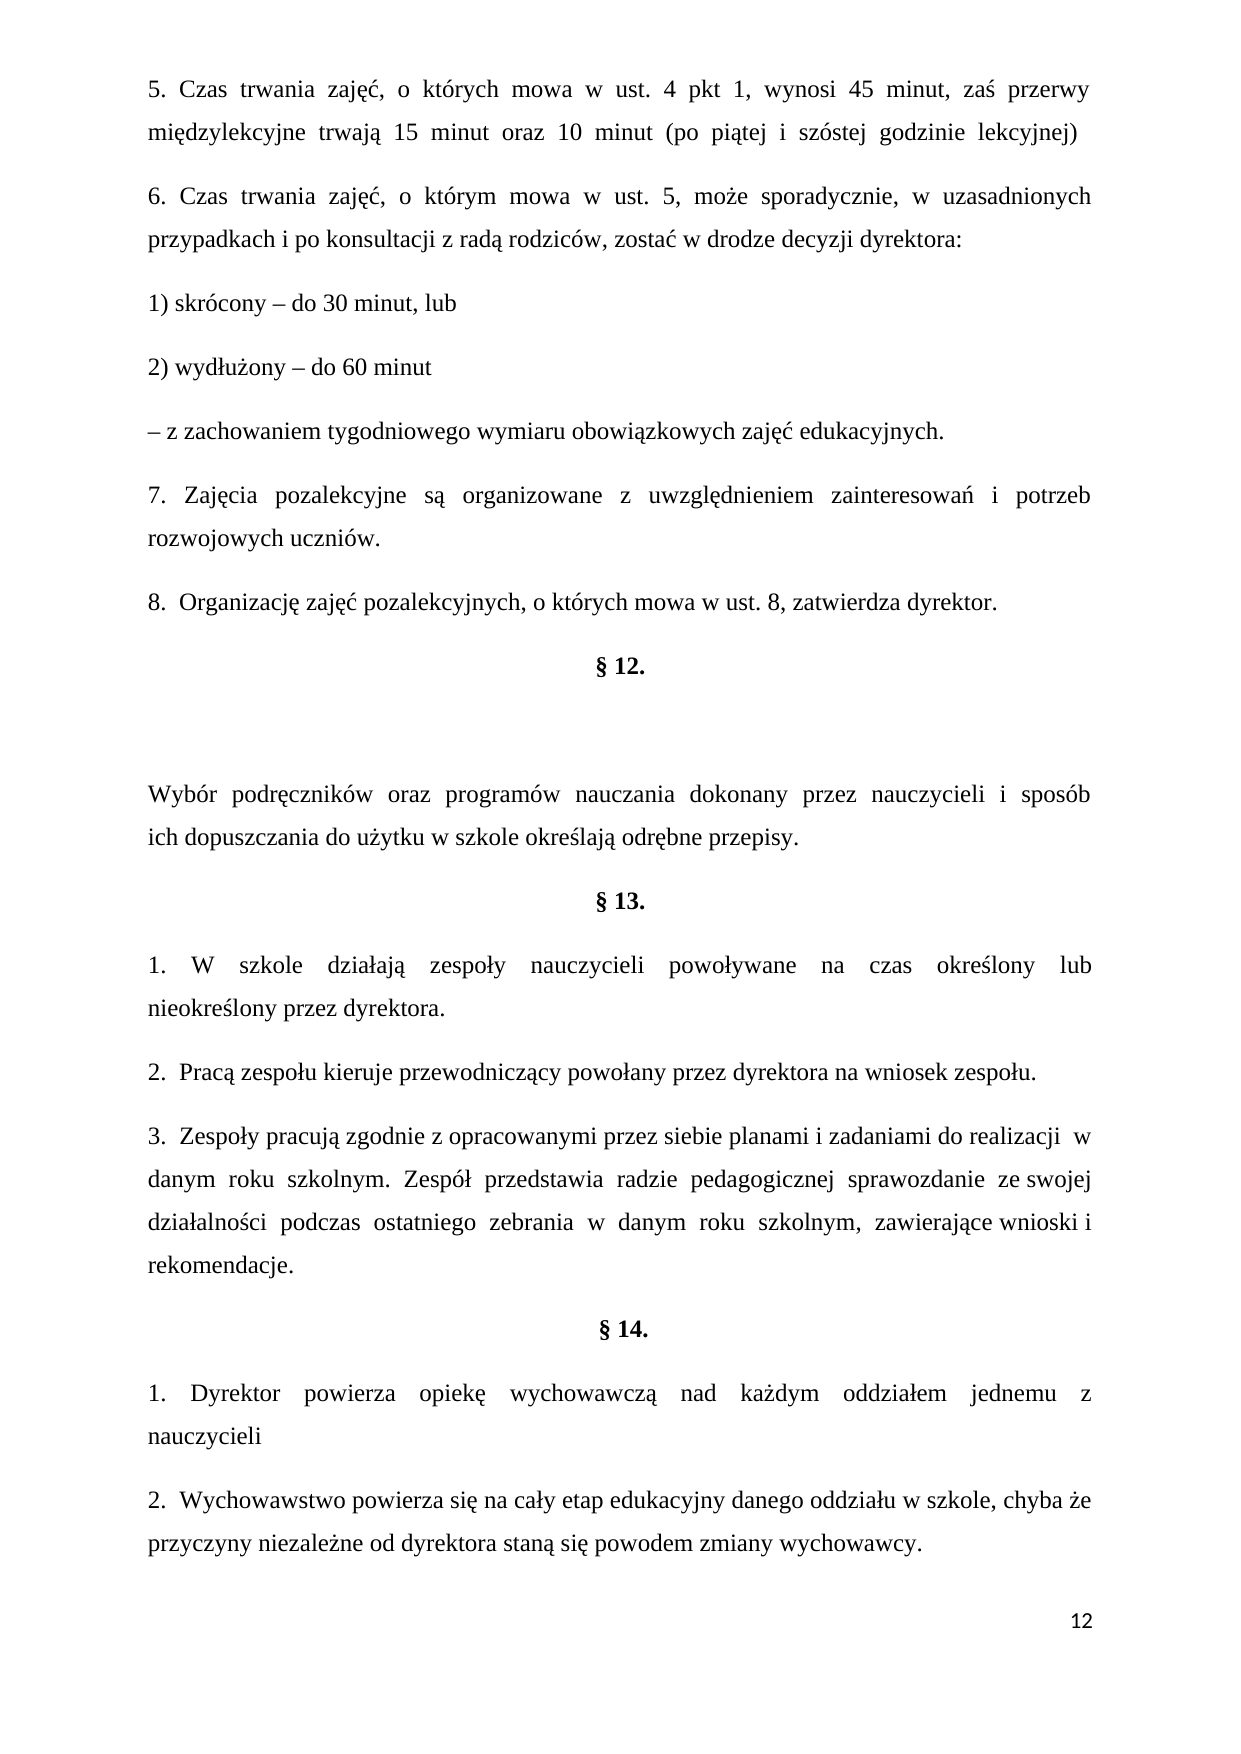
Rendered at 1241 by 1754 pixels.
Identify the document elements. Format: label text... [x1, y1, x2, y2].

text 3. Zespoły pracują zgodnie z opracowanymi przez siebie planami i zadaniami do realizacji w danym roku szkolnym. Zespół przedstawia radzie pedagogicznej sprawozdanie ze swojej działalności podczas ostatniego zebrania w danym roku szkolnym, zawierające wnioski i rekomendacje. [148, 1121, 1093, 1279]
text 2) wydłużony – do 60 minut [148, 352, 1093, 381]
text 6. Czas trwania zajęć, o którym mowa w ust. 5, może sporadycznie, w uzasadnionych przypadkach i po konsultacji z radą rodziców, zostać w drodze decyzji dyrektora: [148, 181, 1093, 253]
text 1. Dyrektor powierza opiekę wychowawczą nad każdym oddziałem jednemu z nauczycieli [148, 1378, 1093, 1450]
text § 13. [148, 886, 1093, 914]
text 1. W szkole działają zespoły nauczycieli powoływane na czas określony lub nieokreślony przez dyrektora. [148, 950, 1093, 1022]
text 2. Pracą zespołu kieruje przewodniczący powołany przez dyrektora na wniosek zespołu. [148, 1057, 1093, 1086]
text § 14. [148, 1314, 1093, 1343]
text 8. Organizację zajęć pozalekcyjnych, o których mowa w ust. 8, zatwierdza dyrektor. [148, 587, 1093, 616]
text 1) skrócony – do 30 minut, lub [148, 288, 1093, 317]
text – z zachowaniem tygodniowego wymiaru obowiązkowych zajęć edukacyjnych. [148, 416, 1093, 444]
text § 12. [148, 651, 1093, 679]
text 7. Zajęcia pozalekcyjne są organizowane z uwzględnieniem zainteresowań i potrzeb rozwojowych uczniów. [148, 480, 1093, 552]
text 5. Czas trwania zajęć, o których mowa w ust. 4 pkt 1, wynosi 45 minut, zaś przerwy międzylekcyjne trwają 15 minut oraz 10 minut (po piątej i szóstej godzinie lekcyjnej) [148, 74, 1093, 146]
text Wybór podręczników oraz programów nauczania dokonany przez nauczycieli i sposób ich dopuszczania do użytku w szkole określają odrębne przepisy. [148, 779, 1093, 851]
text 2. Wychowawstwo powierza się na cały etap edukacyjny danego oddziału w szkole, chyba że przyczyny niezależne od dyrektora staną się powodem zmiany wychowawcy. [148, 1485, 1093, 1557]
